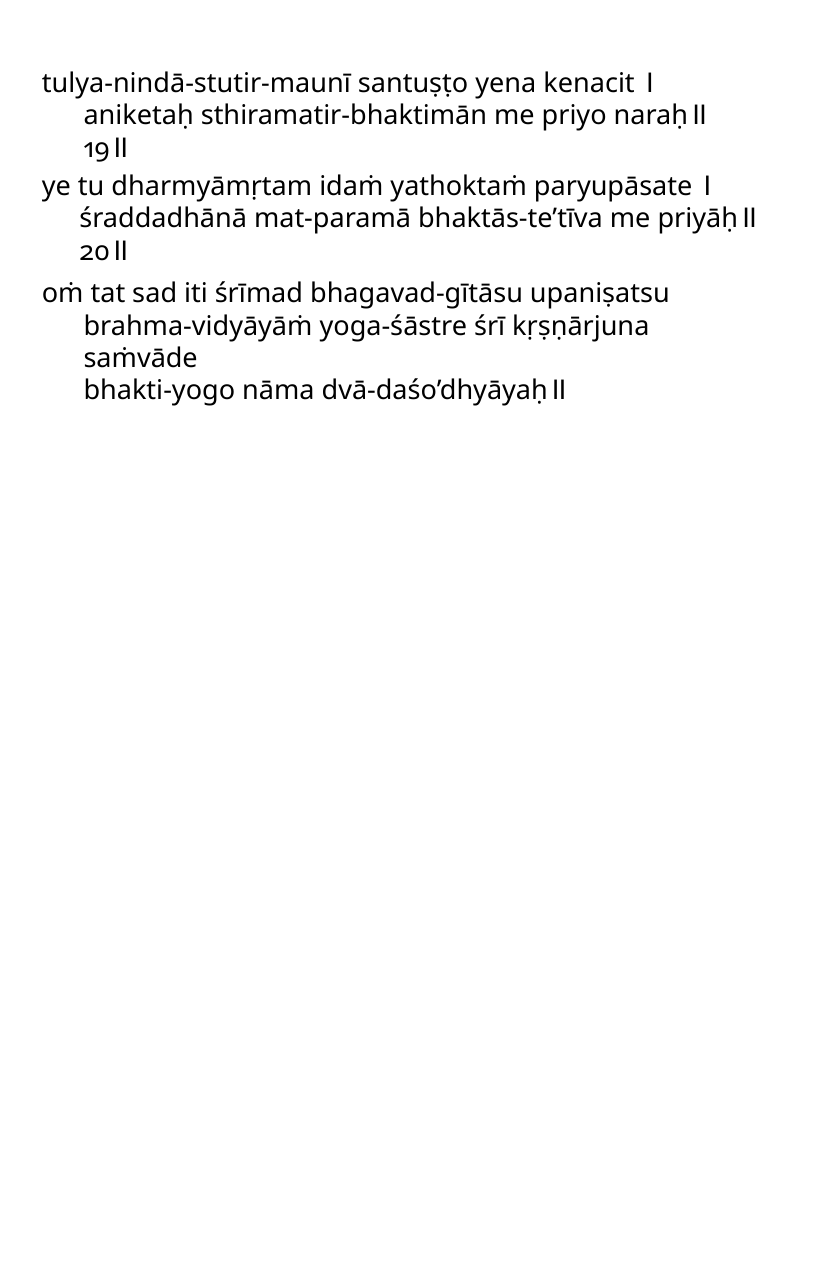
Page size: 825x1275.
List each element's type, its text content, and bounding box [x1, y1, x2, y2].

text tulya-nindā-stutir-maunī santuṣṭo yena kenacit । aniketaḥ sthiramatir-bhaktimān me priyo naraḥ॥19॥ [42, 67, 750, 163]
text oṁ tat sad iti śrīmad bhagavad-gītāsu upaniṣatsu brahma-vidyāyāṁ yoga-śāstre śrī kṛṣṇārjuna saṁvāde bhakti-yogo nāma dvā-daśo’dhyāyaḥ॥ [42, 277, 750, 406]
text ye tu dharmyāmṛtam idaṁ yathoktaṁ paryupāsate । śraddadhānā mat-paramā bhaktās-te’tīva me priyāḥ॥20॥ [42, 170, 778, 267]
